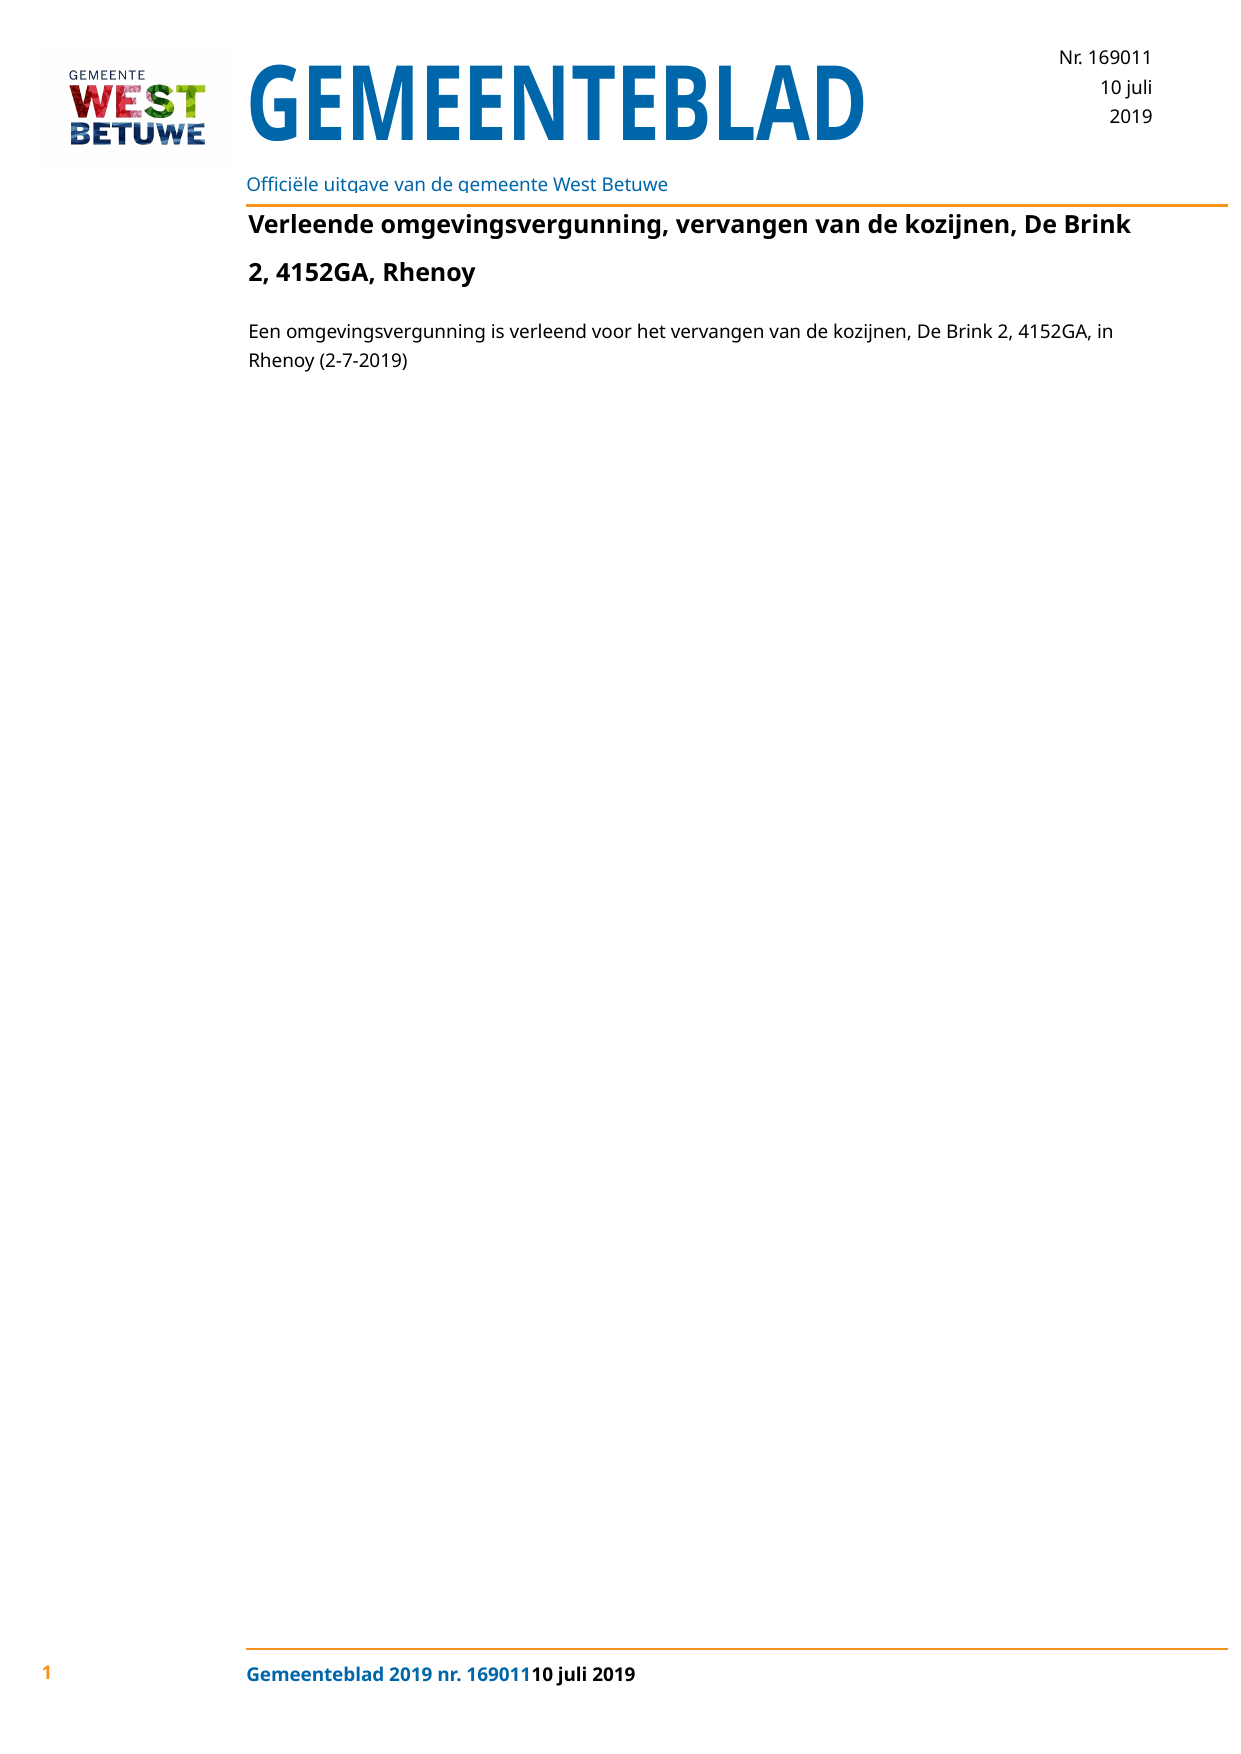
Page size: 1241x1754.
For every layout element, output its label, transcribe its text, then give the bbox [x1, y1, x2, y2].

text Verleende omgevingsvergunning, vervangen van de kozijnen, De Brink 2, 4152GA, Rhenoy [248, 207, 1152, 288]
picture [41, 47, 231, 172]
text Een omgevingsvergunning is verleend voor het vervangen van de kozijnen, De Brink 2, 4152GA, in Rhenoy (2-7-2019) [248, 318, 1152, 373]
